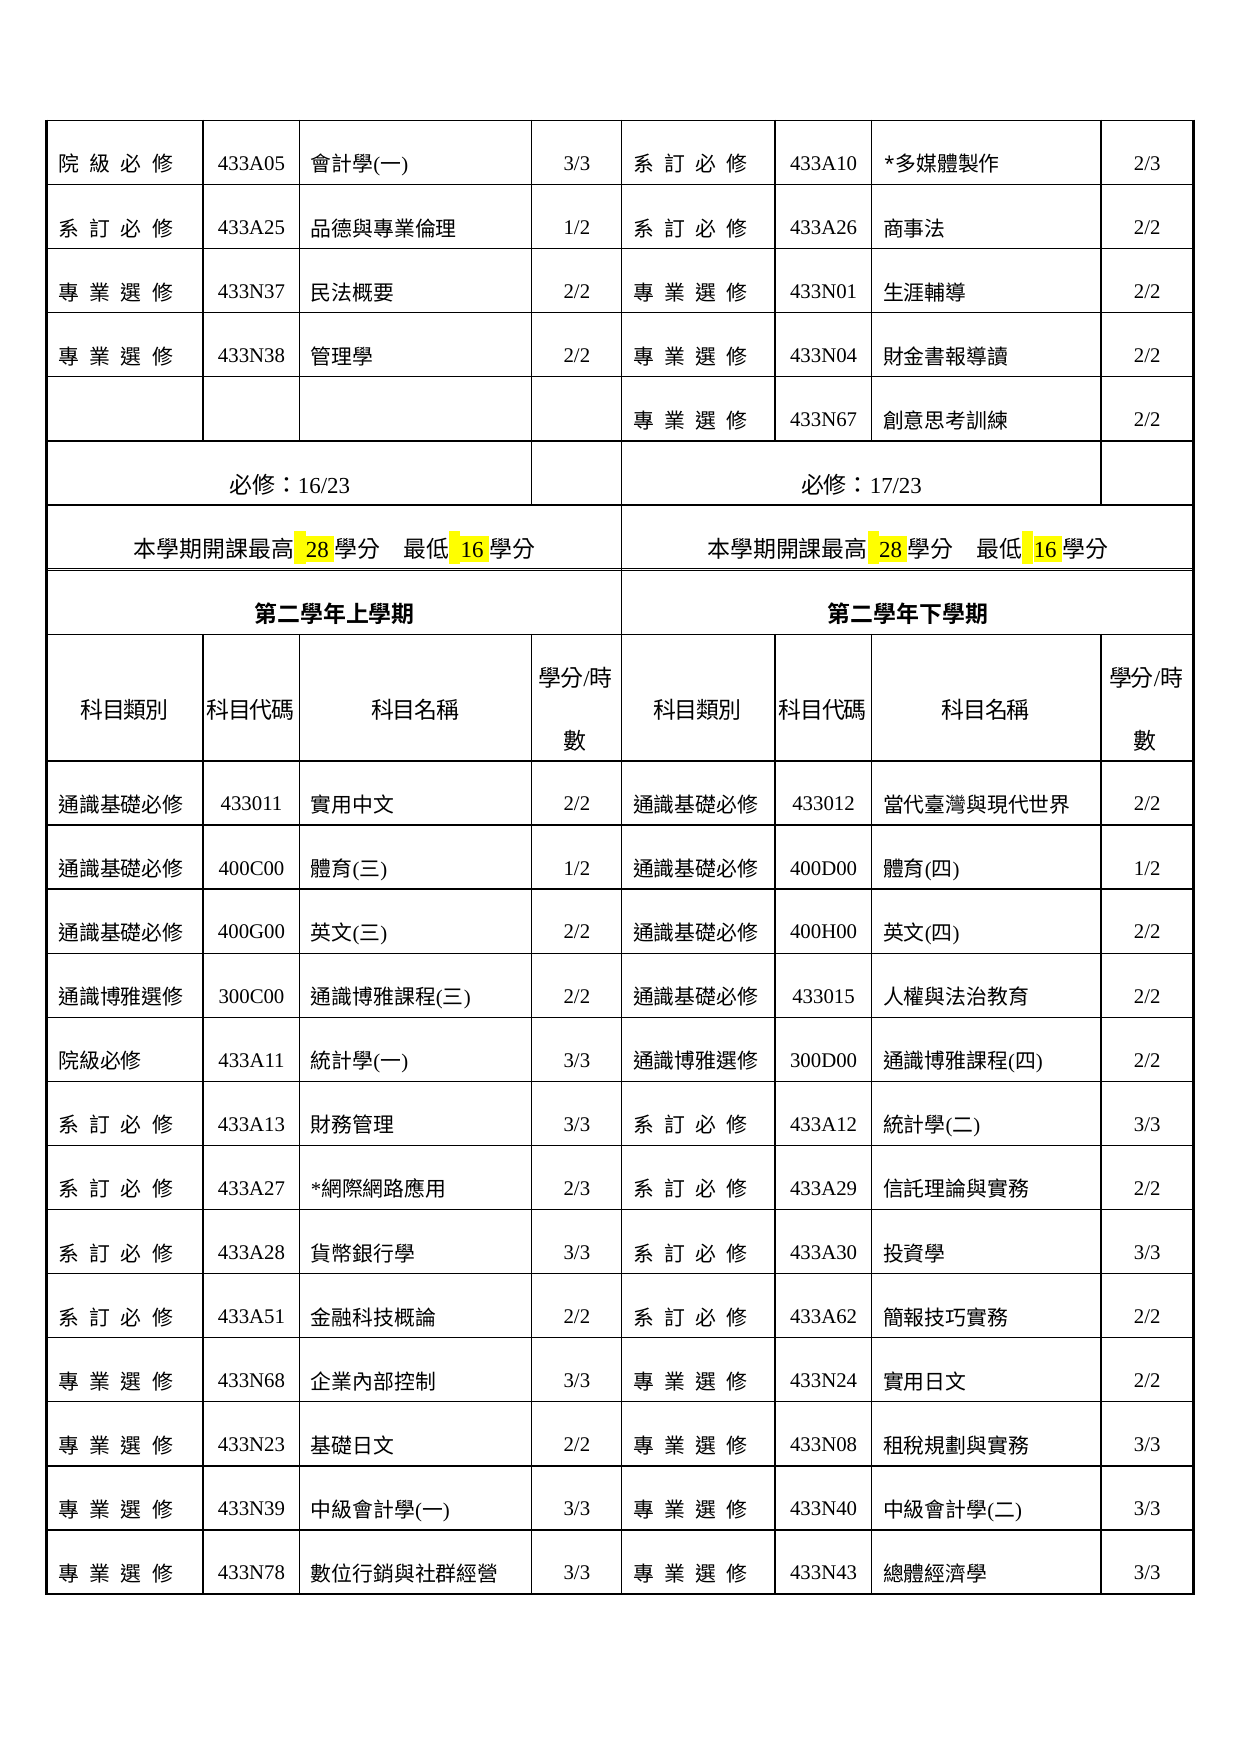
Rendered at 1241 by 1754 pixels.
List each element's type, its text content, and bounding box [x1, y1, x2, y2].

table_cell 科目名稱 [300, 635, 531, 760]
table_cell 433N78 [204, 1531, 299, 1593]
table_cell 體育(四) [872, 826, 1100, 888]
table_cell 3/3 [1102, 1082, 1192, 1144]
table_cell 統計學(二) [872, 1082, 1100, 1144]
table_cell 人權與法治教育 [872, 954, 1100, 1016]
table_cell 433A05 [204, 121, 299, 184]
table_cell 400C00 [204, 826, 299, 888]
table_cell 2/2 [532, 1402, 621, 1465]
table_cell 2/3 [532, 1146, 621, 1209]
table_cell 專 業 選 修 [48, 249, 202, 312]
table_cell 通識基礎必修 [48, 890, 202, 952]
table_cell 433A13 [204, 1082, 299, 1144]
table_cell 專 業 選 修 [622, 1402, 774, 1465]
table_cell 2/2 [1102, 377, 1192, 440]
table_cell 管理學 [300, 313, 531, 376]
table_cell 433A11 [204, 1018, 299, 1081]
table_cell 433A28 [204, 1210, 299, 1273]
table_cell 財務管理 [300, 1082, 531, 1144]
table_cell [1102, 442, 1192, 504]
table_cell 433N24 [776, 1338, 871, 1401]
table_cell 專 業 選 修 [622, 249, 774, 312]
table_cell 3/3 [532, 1018, 621, 1081]
table_cell 2/2 [532, 313, 621, 376]
table_cell 基礎日文 [300, 1402, 531, 1465]
table_cell 2/2 [532, 890, 621, 952]
table_cell 通識博雅選修 [622, 1018, 774, 1081]
table_cell 金融科技概論 [300, 1274, 531, 1337]
table_cell [204, 377, 299, 440]
table_cell [300, 377, 531, 440]
table_cell 2/2 [1102, 1146, 1192, 1209]
table_cell 企業內部控制 [300, 1338, 531, 1401]
table_cell 3/3 [532, 1210, 621, 1273]
table_cell 433A29 [776, 1146, 871, 1209]
table_cell 院級必修 [48, 1018, 202, 1081]
table_cell 貨幣銀行學 [300, 1210, 531, 1273]
table_cell [532, 442, 621, 504]
table_cell 3/3 [532, 1531, 621, 1593]
table_cell 433A12 [776, 1082, 871, 1144]
table_cell 專 業 選 修 [48, 1338, 202, 1401]
table_cell 2/2 [532, 762, 621, 824]
table_cell 系 訂 必 修 [622, 1210, 774, 1273]
table_cell 科目代碼 [776, 635, 871, 760]
table_cell 433N01 [776, 249, 871, 312]
table_cell 專 業 選 修 [622, 1531, 774, 1593]
table_cell 科目類別 [622, 635, 774, 760]
table_cell 2/2 [1102, 890, 1192, 952]
table_cell 專 業 選 修 [622, 1338, 774, 1401]
table_cell 第二學年上學期 [48, 571, 621, 634]
table_cell 400G00 [204, 890, 299, 952]
table_cell 科目名稱 [872, 635, 1100, 760]
table_cell 433A27 [204, 1146, 299, 1209]
table_cell 實用中文 [300, 762, 531, 824]
table_cell 創意思考訓練 [872, 377, 1100, 440]
table_cell 通識基礎必修 [48, 826, 202, 888]
table_cell 300D00 [776, 1018, 871, 1081]
table_cell 英文(三) [300, 890, 531, 952]
table_cell 2/2 [532, 249, 621, 312]
table_cell 433N68 [204, 1338, 299, 1401]
table_cell [532, 377, 621, 440]
table_cell 學分/時數 [532, 635, 621, 760]
table_cell 民法概要 [300, 249, 531, 312]
table_cell 專 業 選 修 [48, 1531, 202, 1593]
table_cell 3/3 [1102, 1467, 1192, 1529]
table_cell 3/3 [532, 121, 621, 184]
table_cell 通識基礎必修 [622, 762, 774, 824]
table_cell 3/3 [1102, 1402, 1192, 1465]
table_cell 必修：16/23 [48, 442, 531, 504]
table_cell 院 級 必 修 [48, 121, 202, 184]
table_cell 本學期開課最高 28 學分 最低 16 學分 [48, 506, 621, 568]
table_cell 簡報技巧實務 [872, 1274, 1100, 1337]
table_cell 400H00 [776, 890, 871, 952]
table_cell 433N38 [204, 313, 299, 376]
table_cell 科目代碼 [204, 635, 299, 760]
table_cell 系 訂 必 修 [622, 185, 774, 248]
table_cell 1/2 [532, 185, 621, 248]
table_cell 1/2 [532, 826, 621, 888]
table_cell 433A62 [776, 1274, 871, 1337]
table_cell 3/3 [532, 1338, 621, 1401]
table_cell 品德與專業倫理 [300, 185, 531, 248]
table_cell 通識基礎必修 [622, 826, 774, 888]
table_cell 專 業 選 修 [622, 1467, 774, 1529]
table_cell 體育(三) [300, 826, 531, 888]
table_cell 商事法 [872, 185, 1100, 248]
table_cell 系 訂 必 修 [622, 1082, 774, 1144]
table_cell 系 訂 必 修 [622, 121, 774, 184]
table_cell 通識基礎必修 [622, 890, 774, 952]
table_cell 科目類別 [48, 635, 202, 760]
table_cell 系 訂 必 修 [48, 185, 202, 248]
table_cell 400D00 [776, 826, 871, 888]
table_cell 專 業 選 修 [48, 313, 202, 376]
table_cell 租稅規劃與實務 [872, 1402, 1100, 1465]
table_cell 統計學(一) [300, 1018, 531, 1081]
table_cell 系 訂 必 修 [48, 1146, 202, 1209]
table_cell 433N39 [204, 1467, 299, 1529]
table_cell 系 訂 必 修 [48, 1082, 202, 1144]
table_cell 433N40 [776, 1467, 871, 1529]
table_cell 系 訂 必 修 [622, 1274, 774, 1337]
table_cell 3/3 [1102, 1531, 1192, 1593]
table_cell 中級會計學(二) [872, 1467, 1100, 1529]
table_cell 專 業 選 修 [48, 1402, 202, 1465]
table_cell 2/2 [1102, 249, 1192, 312]
table_cell 433011 [204, 762, 299, 824]
table_cell 系 訂 必 修 [48, 1210, 202, 1273]
table_cell 會計學(一) [300, 121, 531, 184]
table_cell 通識基礎必修 [622, 954, 774, 1016]
table_cell 1/2 [1102, 826, 1192, 888]
table_cell *多媒體製作 [872, 121, 1100, 184]
table_cell *網際網路應用 [300, 1146, 531, 1209]
table_cell 2/2 [1102, 762, 1192, 824]
table_cell 2/2 [1102, 1274, 1192, 1337]
table_cell 必修：17/23 [622, 442, 1100, 504]
table_cell 433A25 [204, 185, 299, 248]
table_cell 3/3 [1102, 1210, 1192, 1273]
table_cell 2/2 [532, 954, 621, 1016]
table_cell 2/2 [1102, 185, 1192, 248]
table_cell 學分/時數 [1102, 635, 1192, 760]
table_cell 433A30 [776, 1210, 871, 1273]
table_cell 信託理論與實務 [872, 1146, 1100, 1209]
table_cell 專 業 選 修 [48, 1467, 202, 1529]
table_cell 2/2 [1102, 313, 1192, 376]
table_cell 系 訂 必 修 [48, 1274, 202, 1337]
table_cell 專 業 選 修 [622, 377, 774, 440]
table_cell [48, 377, 202, 440]
table_cell 433N08 [776, 1402, 871, 1465]
table_cell 通識博雅課程(三) [300, 954, 531, 1016]
table_cell 433N43 [776, 1531, 871, 1593]
table_cell 總體經濟學 [872, 1531, 1100, 1593]
table_cell 第二學年下學期 [622, 571, 1192, 634]
table_cell 300C00 [204, 954, 299, 1016]
table_cell 本學期開課最高 28 學分 最低 16 學分 [622, 506, 1192, 568]
table_cell 系 訂 必 修 [622, 1146, 774, 1209]
table_cell 2/2 [1102, 1338, 1192, 1401]
table_cell 3/3 [532, 1467, 621, 1529]
table_cell 433N04 [776, 313, 871, 376]
table_cell 433N23 [204, 1402, 299, 1465]
table_cell 3/3 [532, 1082, 621, 1144]
table_cell 433A10 [776, 121, 871, 184]
table_cell 生涯輔導 [872, 249, 1100, 312]
table_cell 433012 [776, 762, 871, 824]
table_cell 433N37 [204, 249, 299, 312]
table_cell 通識基礎必修 [48, 762, 202, 824]
table_cell 通識博雅選修 [48, 954, 202, 1016]
table_cell 當代臺灣與現代世界 [872, 762, 1100, 824]
table_cell 2/3 [1102, 121, 1192, 184]
table_cell 2/2 [532, 1274, 621, 1337]
table_cell 433015 [776, 954, 871, 1016]
table_cell 英文(四) [872, 890, 1100, 952]
table_cell 433A26 [776, 185, 871, 248]
table_cell 2/2 [1102, 1018, 1192, 1081]
table_cell 投資學 [872, 1210, 1100, 1273]
table_cell 433A51 [204, 1274, 299, 1337]
table_cell 數位行銷與社群經營 [300, 1531, 531, 1593]
table_cell 財金書報導讀 [872, 313, 1100, 376]
table_cell 2/2 [1102, 954, 1192, 1016]
table_cell 實用日文 [872, 1338, 1100, 1401]
table_cell 專 業 選 修 [622, 313, 774, 376]
table_cell 中級會計學(一) [300, 1467, 531, 1529]
table_cell 433N67 [776, 377, 871, 440]
table_cell 通識博雅課程(四) [872, 1018, 1100, 1081]
